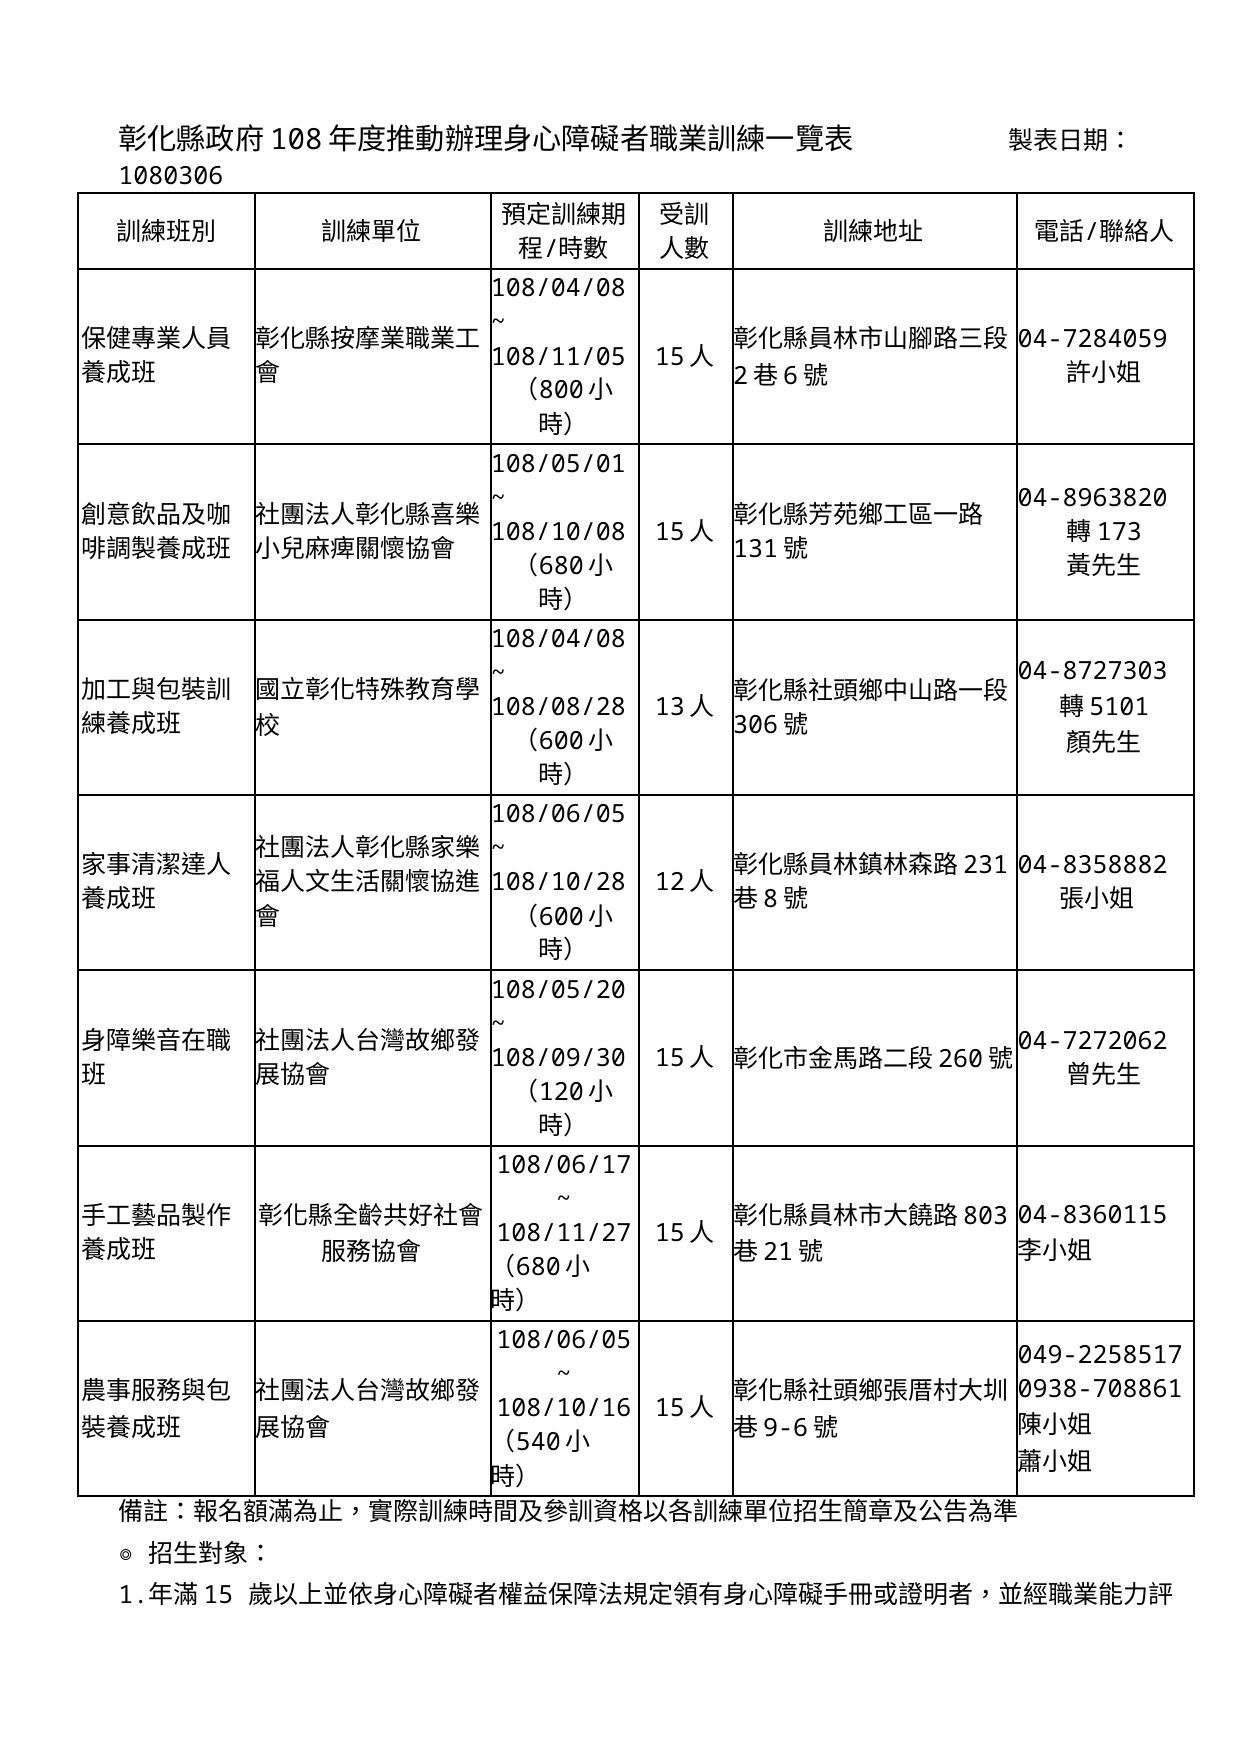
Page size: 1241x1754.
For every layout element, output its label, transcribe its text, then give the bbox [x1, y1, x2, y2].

table_cell 彰化縣員林市山腳路三段2巷6號 [734, 270, 1016, 443]
table_header 電話/聯絡人 [1018, 194, 1193, 268]
table_cell 社團法人彰化縣家樂福人文生活關懷協進會 [256, 796, 490, 969]
table_cell 手工藝品製作養成班 [79, 1147, 254, 1320]
table_header 訓練班別 [79, 194, 254, 268]
table_cell 加工與包裝訓練養成班 [79, 621, 254, 794]
table_header 訓練單位 [256, 194, 490, 268]
table_cell 15人 [640, 1322, 732, 1495]
text ◎ 招生對象： [118, 1539, 1193, 1568]
table_cell 04-8727303 轉5101 顏先生 [1018, 621, 1193, 794]
text 彰化縣政府108年度推動辦理身心障礙者職業訓練一覽表 製表日期：1080306 [118, 118, 1193, 192]
table_cell 04-7272062 曾先生 [1018, 971, 1193, 1144]
table_cell 社團法人台灣故鄉發展協會 [256, 1322, 490, 1495]
table_cell 15人 [640, 270, 732, 443]
table_cell [1195, 1145, 1206, 1320]
table_cell 04-8358882 張小姐 [1018, 796, 1193, 969]
table_cell [1195, 794, 1206, 969]
table_cell 社團法人台灣故鄉發展協會 [256, 971, 490, 1144]
table_cell 15人 [640, 1147, 732, 1320]
table_cell 彰化縣社頭鄉張厝村大圳巷9-6號 [734, 1322, 1016, 1495]
table_header 預定訓練期程/時數 [492, 194, 638, 268]
table_cell 身障樂音在職班 [79, 971, 254, 1144]
table_header [1195, 192, 1206, 268]
table_cell 彰化縣按摩業職業工會 [256, 270, 490, 443]
table_cell [1195, 268, 1206, 443]
table_cell 108/06/17~ 108/11/27 （680小時） [492, 1147, 638, 1320]
table_cell 彰化縣社頭鄉中山路一段306號 [734, 621, 1016, 794]
table_cell 04-8360115 李小姐 [1018, 1147, 1193, 1320]
text 備註：報名額滿為止，實際訓練時間及參訓資格以各訓練單位招生簡章及公告為準 [118, 1497, 1193, 1526]
table_header 訓練地址 [734, 194, 1016, 268]
table_cell 108/04/08~ 108/08/28 （600小時） [492, 621, 638, 794]
table_cell 彰化縣員林市大饒路803巷21號 [734, 1147, 1016, 1320]
table_cell 04-7284059 許小姐 [1018, 270, 1193, 443]
table_cell 108/05/01~ 108/10/08 （680小時） [492, 445, 638, 618]
table_cell 彰化縣全齡共好社會服務協會 [256, 1147, 490, 1320]
table_cell 創意飲品及咖啡調製養成班 [79, 445, 254, 618]
text 1.年滿15 歲以上並依身心障礙者權益保障法規定領有身心障礙手冊或證明者，並經職業能力評 [118, 1581, 1193, 1610]
table_cell 農事服務與包裝養成班 [79, 1322, 254, 1495]
table_cell 彰化縣員林鎮林森路231巷8號 [734, 796, 1016, 969]
table_cell 108/06/05~ 108/10/16 （540小時） [492, 1322, 638, 1495]
table_cell 108/05/20~ 108/09/30 （120小時） [492, 971, 638, 1144]
table_cell 04-8963820 轉173 黃先生 [1018, 445, 1193, 618]
table_cell 13人 [640, 621, 732, 794]
table_cell 108/04/08~ 108/11/05 （800小時） [492, 270, 638, 443]
table_cell [1195, 969, 1206, 1144]
table_cell 彰化縣芳苑鄉工區一路131號 [734, 445, 1016, 618]
table_cell [1195, 443, 1206, 618]
table_cell 049-2258517 0938-708861 陳小姐 蕭小姐 [1018, 1322, 1193, 1495]
table_cell 家事清潔達人養成班 [79, 796, 254, 969]
table_header 受訓 人數 [640, 194, 732, 268]
table_cell 國立彰化特殊教育學校 [256, 621, 490, 794]
table_cell [1195, 1320, 1206, 1495]
table_cell [1195, 619, 1206, 794]
table_cell 108/06/05~ 108/10/28 （600小時） [492, 796, 638, 969]
table_cell 保健專業人員養成班 [79, 270, 254, 443]
table_cell 社團法人彰化縣喜樂小兒麻痺關懷協會 [256, 445, 490, 618]
table_cell 12人 [640, 796, 732, 969]
table_cell 15人 [640, 445, 732, 618]
table_cell 15人 [640, 971, 732, 1144]
table_cell 彰化市金馬路二段260號 [734, 971, 1016, 1144]
